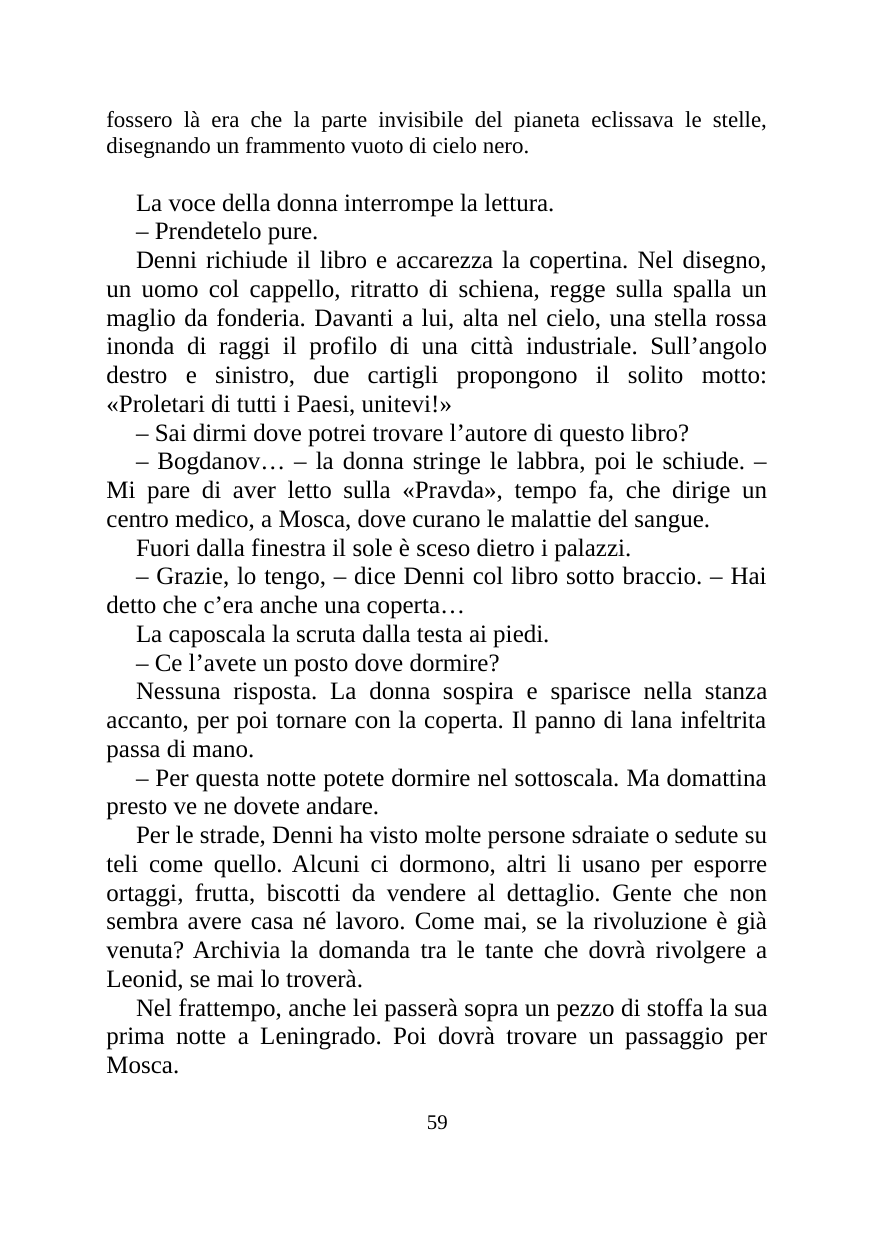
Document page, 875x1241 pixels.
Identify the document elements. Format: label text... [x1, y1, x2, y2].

text – Bogdanov… – la donna stringe le labbra, poi le schiude. – Mi pare di aver letto sulla «Pravda», tempo fa, che dirige un centro medico, a Mosca, dove curano le malattie del sangue. [106, 446, 768, 533]
text fossero là era che la parte invisibile del pianeta eclissava le stelle, disegnando un frammento vuoto di cielo nero. [106, 106, 768, 159]
text – Prendetelo pure. [106, 216, 768, 245]
text – Sai dirmi dove potrei trovare l’autore di questo libro? [106, 418, 768, 446]
text Per le strade, Denni ha visto molte persone sdraiate o sedute su teli come quello. Alcuni ci dormono, altri li usano per esporre ortaggi, frutta, biscotti da vendere al dettaglio. Gente che non sembra avere casa né lavoro. Come mai, se la rivoluzione è già venuta? Archivia la domanda tra le tante che dovrà rivolgere a Leonid, se mai lo troverà. [106, 820, 768, 993]
text Denni richiude il libro e accarezza la copertina. Nel disegno, un uomo col cappello, ritratto di schiena, regge sulla spalla un maglio da fonderia. Davanti a lui, alta nel cielo, una stella rossa inonda di raggi il profilo di una città industriale. Sull’angolo destro e sinistro, due cartigli propongono il solito motto: «Proletari di tutti i Paesi, unitevi!» [106, 245, 768, 418]
text – Per questa notte potete dormire nel sottoscala. Ma domattina presto ve ne dovete andare. [106, 763, 768, 820]
text La caposcala la scruta dalla testa ai piedi. [106, 619, 768, 648]
text – Ce l’avete un posto dove dormire? [106, 648, 768, 676]
text Nel frattempo, anche lei passerà sopra un pezzo di stoffa la sua prima notte a Leningrado. Poi dovrà trovare un passaggio per Mosca. [106, 993, 768, 1079]
text Nessuna risposta. La donna sospira e sparisce nella stanza accanto, per poi tornare con la coperta. Il panno di lana infeltrita passa di mano. [106, 676, 768, 763]
text La voce della donna interrompe la lettura. [106, 188, 768, 216]
text – Grazie, lo tengo, – dice Denni col libro sotto braccio. – Hai detto che c’era anche una coperta… [106, 561, 768, 619]
text Fuori dalla finestra il sole è sceso dietro i palazzi. [106, 533, 768, 561]
